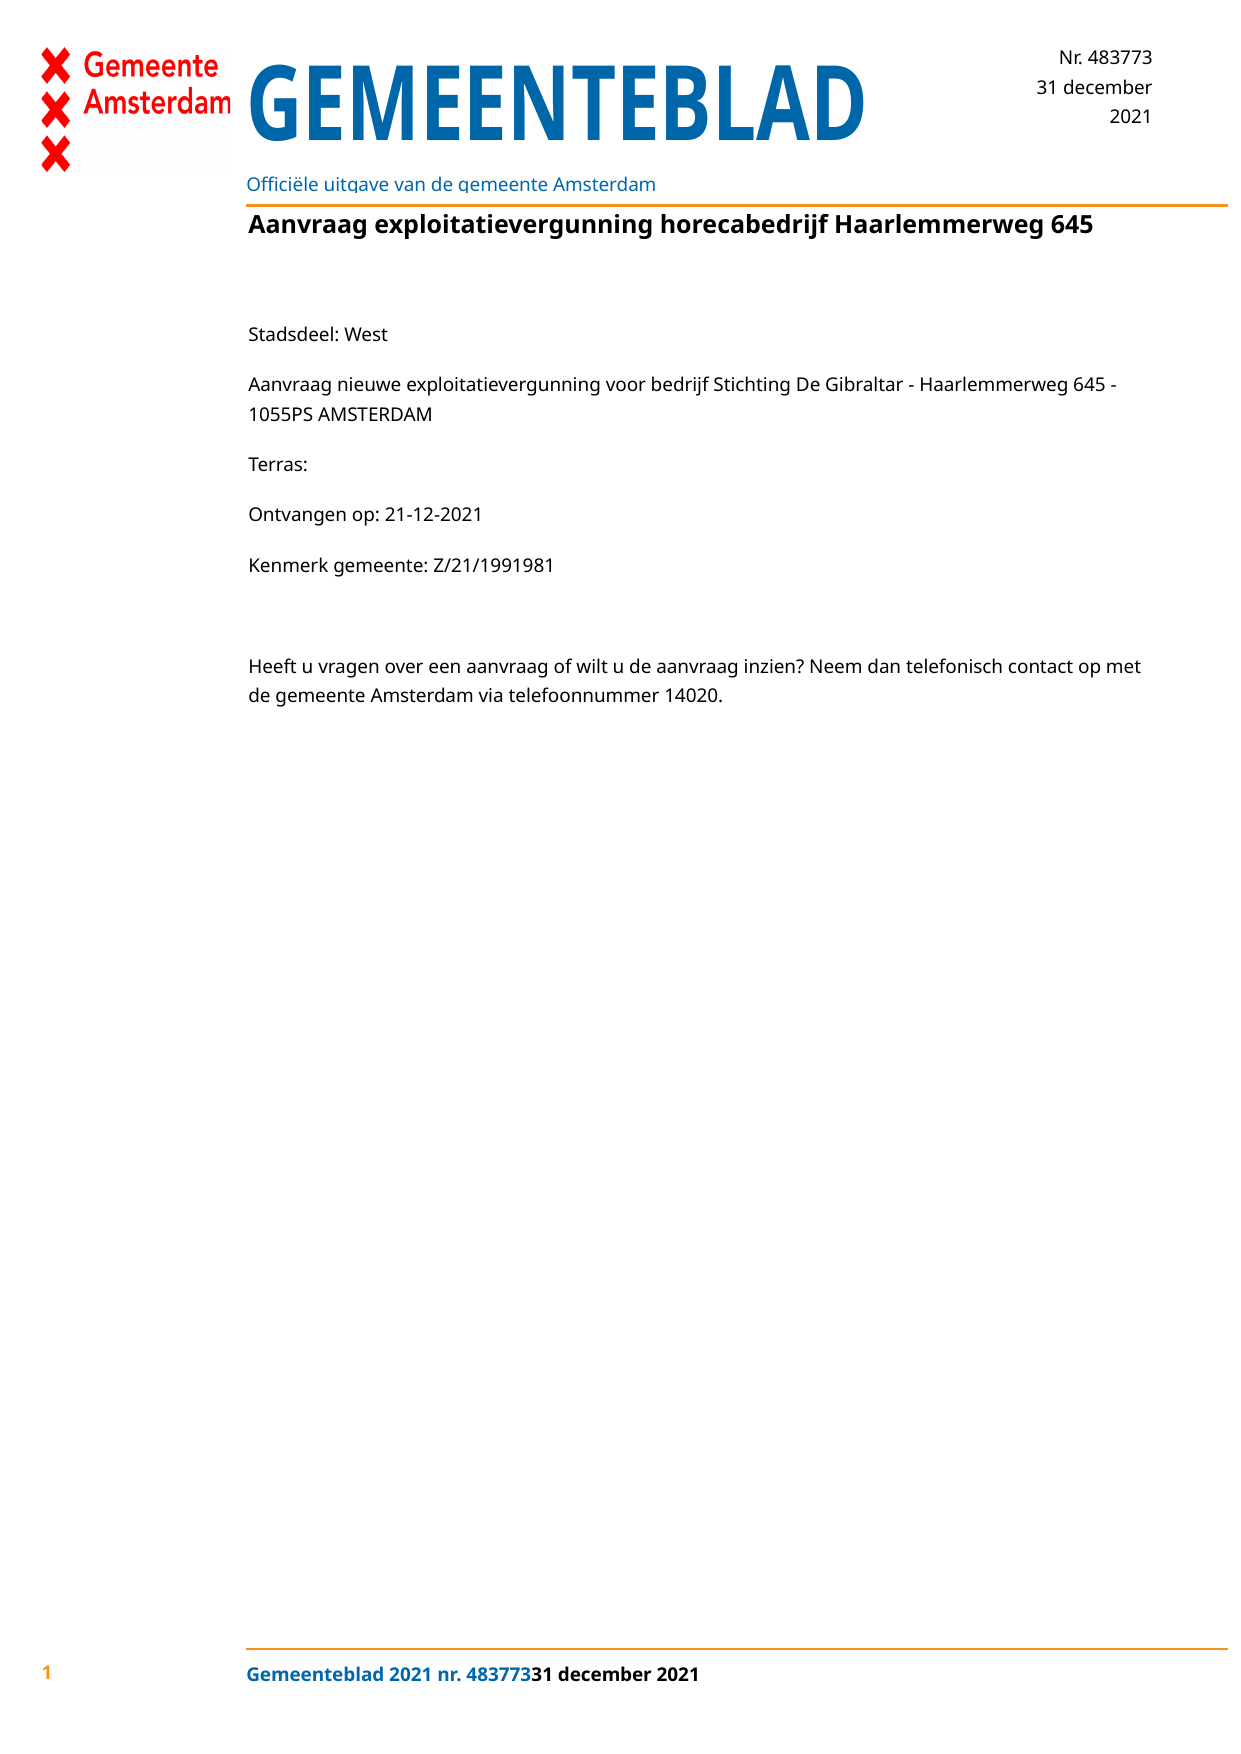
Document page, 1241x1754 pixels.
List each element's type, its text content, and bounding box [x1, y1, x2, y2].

text Aanvraag nieuwe exploitatievergunning voor bedrijf Stichting De Gibraltar - Haarlemmerweg 645 - 1055PS AMSTERDAM [248, 371, 1152, 426]
picture [41, 47, 231, 172]
text Aanvraag exploitatievergunning horecabedrijf Haarlemmerweg 645 [248, 207, 1152, 241]
text Ontvangen op: 21-12-2021 [248, 502, 1152, 527]
text Stadsdeel: West [248, 321, 1152, 346]
text Heeft u vragen over een aanvraag of wilt u de aanvraag inzien? Neem dan telefonisch contact op met de gemeente Amsterdam via telefoonnummer 14020. [248, 653, 1152, 708]
text Kenmerk gemeente: Z/21/1991981 [248, 552, 1152, 578]
text Terras: [248, 451, 1152, 477]
